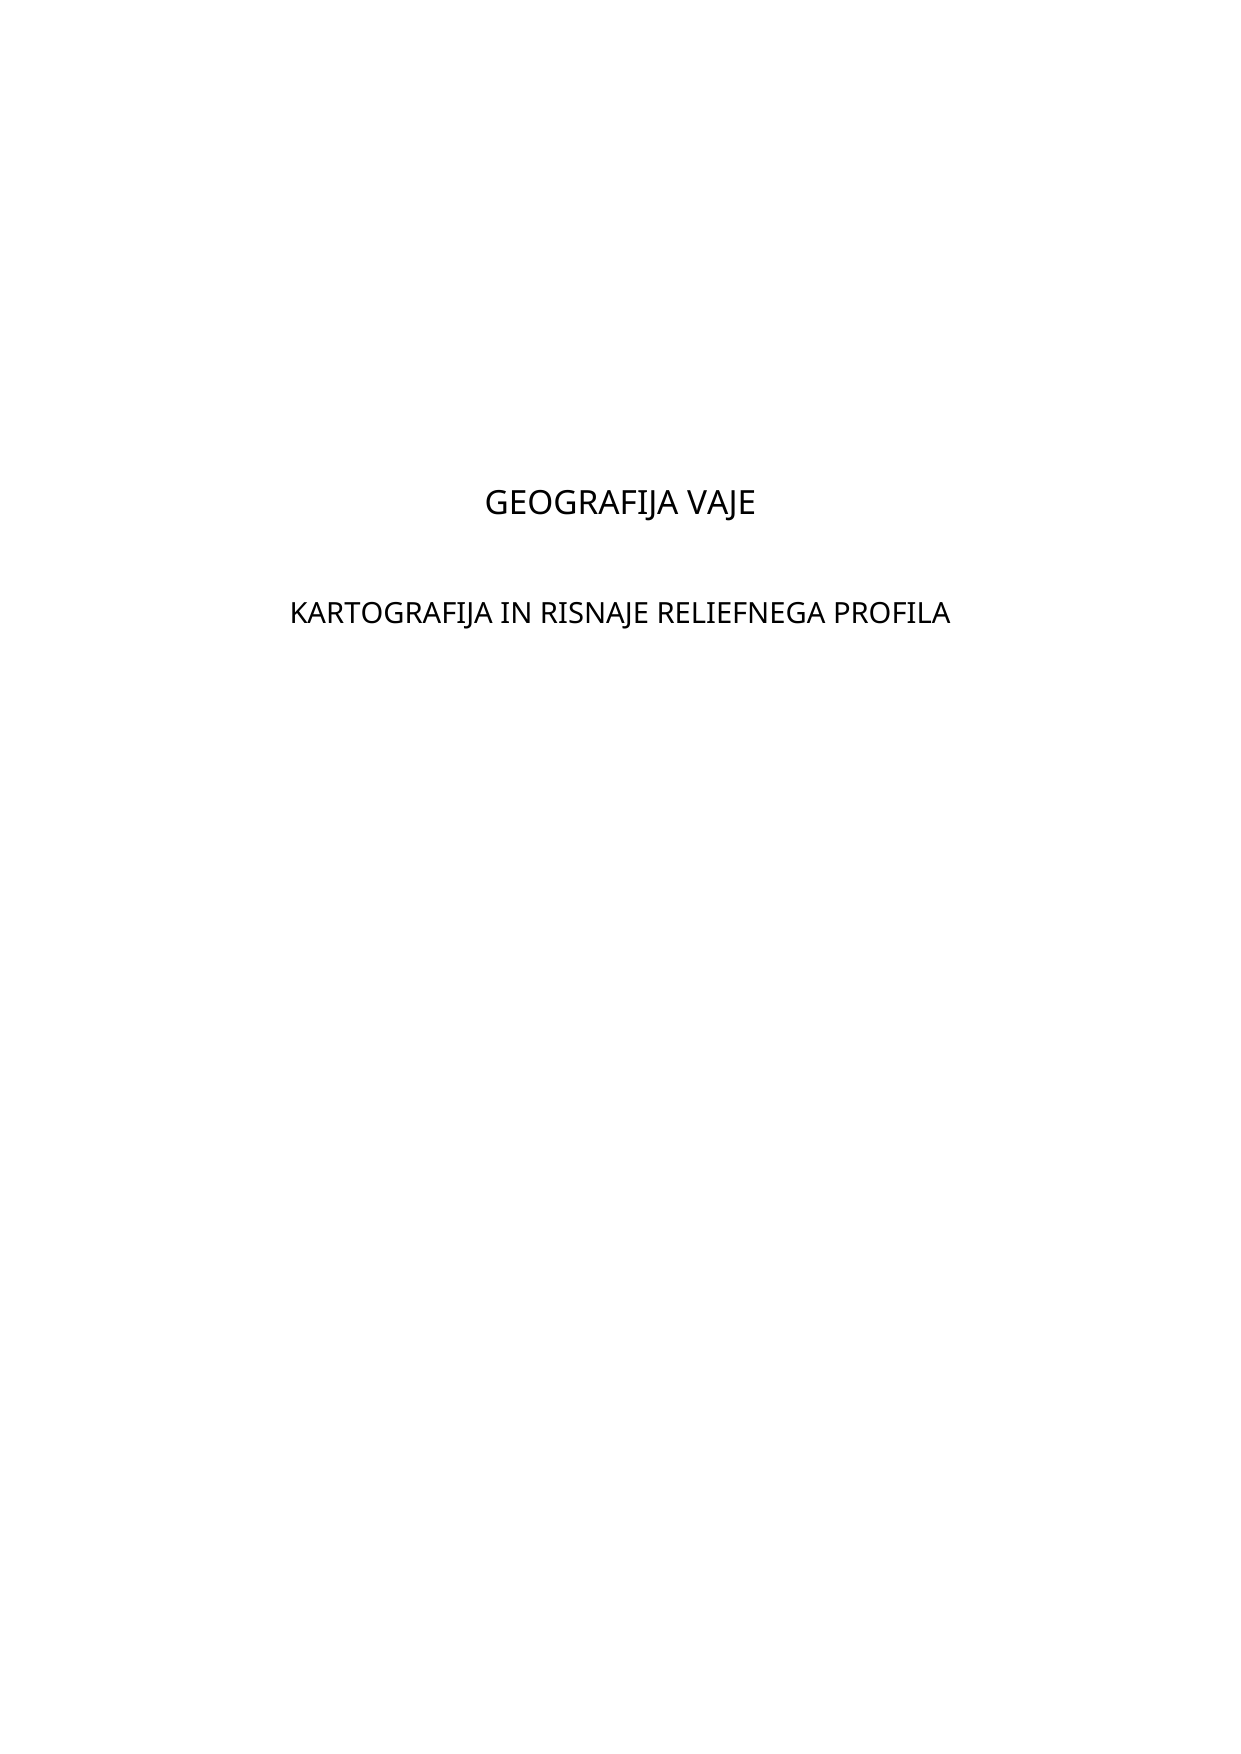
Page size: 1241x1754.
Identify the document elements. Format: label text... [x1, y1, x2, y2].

text KARTOGRAFIJA IN RISNAJE RELIEFNEGA PROFILA [148, 592, 1093, 632]
text GEOGRAFIJA VAJE [148, 479, 1093, 524]
